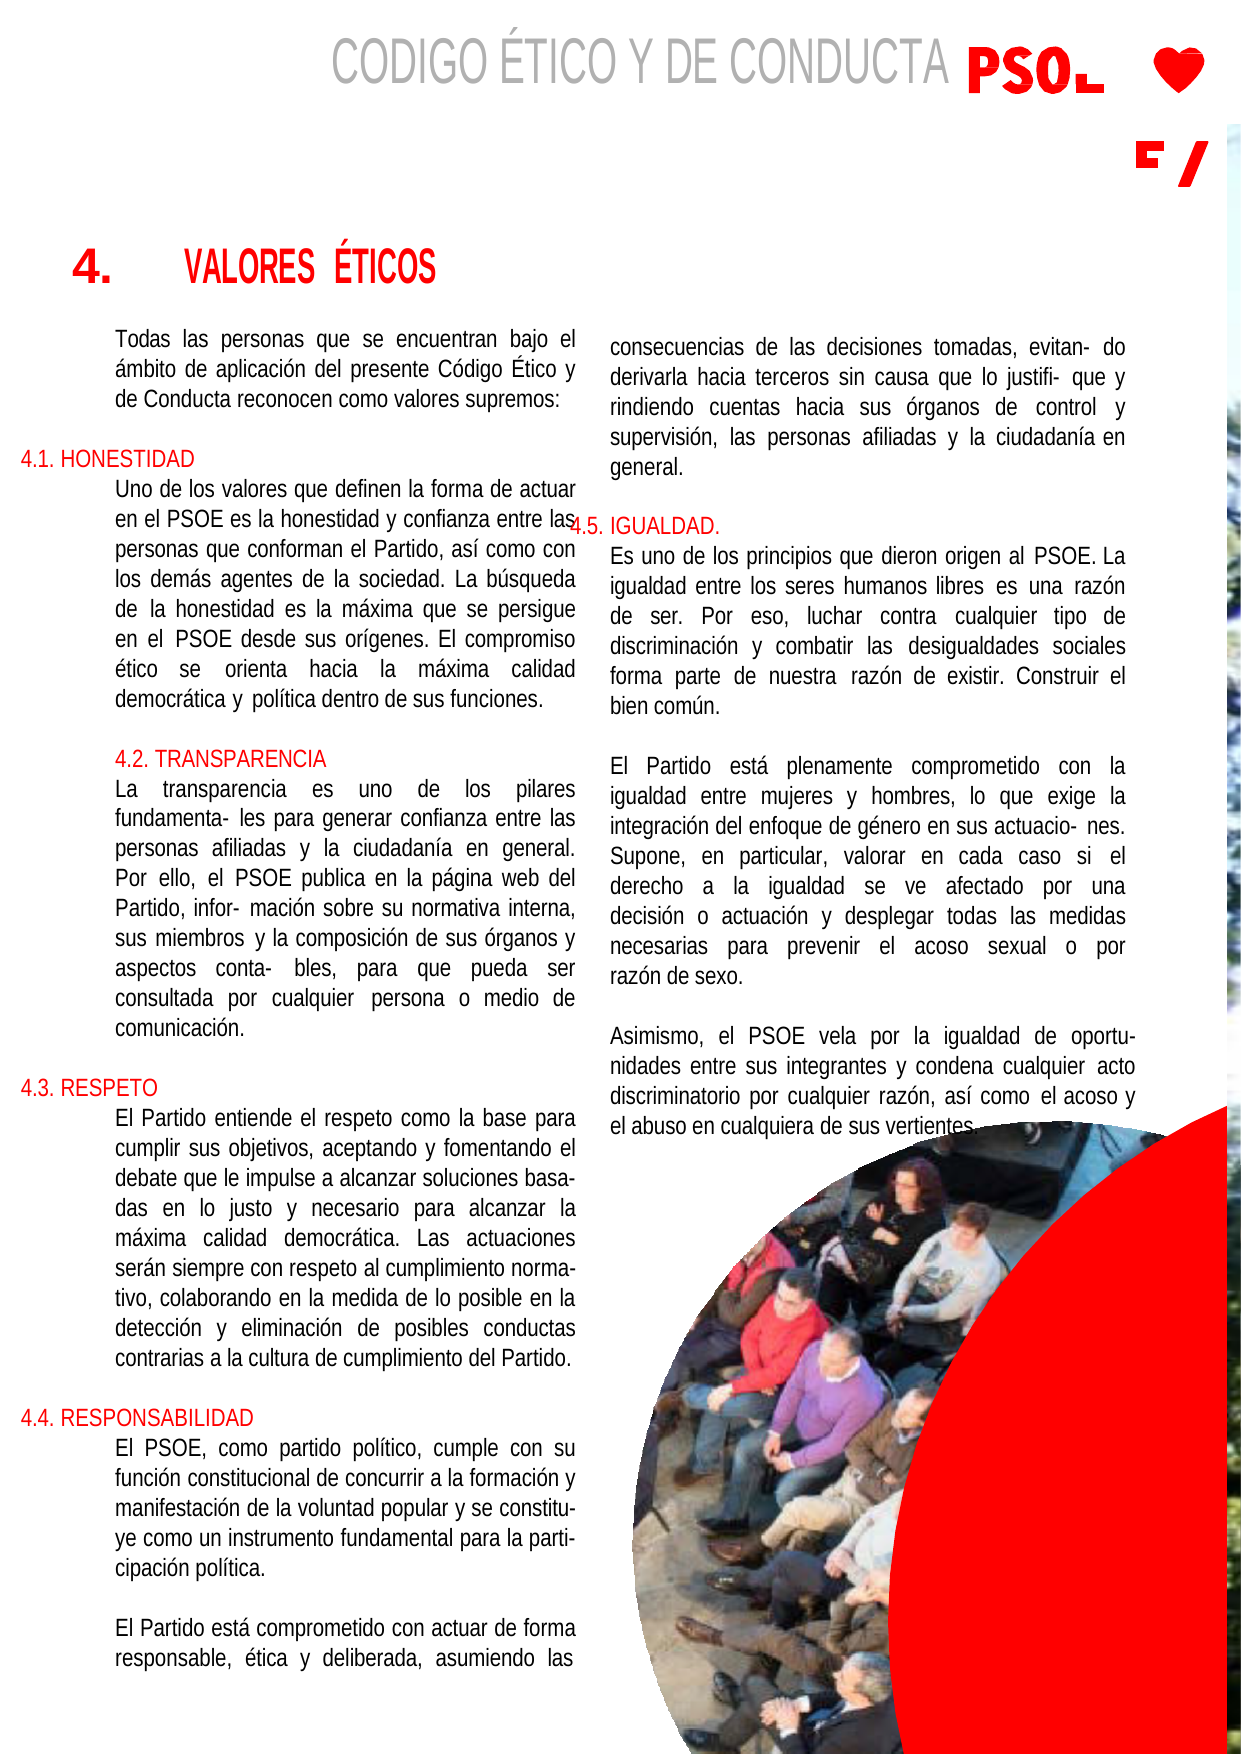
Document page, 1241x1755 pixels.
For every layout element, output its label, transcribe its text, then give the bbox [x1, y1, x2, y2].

text El Partido está comprometido con actuar de forma responsable, ética y deliberada, asumiendo las [115, 1612, 576, 1671]
text Todas las personas que se encuentran bajo el ámbito de aplicación del presente Código Ético y de Conducta reconocen como valores supremos: [115, 324, 576, 413]
text El Partido entiende el respeto como la base para cumplir sus objetivos, aceptando y fomentando el debate que le impulse a alcanzar soluciones basa- das en lo justo y necesario para alcanzar la máxima calidad democrática. Las actuaciones serán siempre con respeto al cumplimiento norma- tivo, colaborando en la medida de lo posible en la detección y eliminación de posibles conductas contrarias a la cultura de cumplimiento del Partido. [115, 1103, 576, 1372]
list RESPETO [21, 1073, 576, 1102]
text El Partido está plenamente comprometido con la igualdad entre mujeres y hombres, lo que exige la integración del enfoque de género en sus actuacio- nes. Supone, en particular, valorar en cada caso si el derecho a la igualdad se ve afectado por una decisión o actuación y desplegar todas las medidas necesarias para prevenir el acoso sexual o por razón de sexo. [610, 751, 1126, 989]
list VALORES ÉTICOS [72, 236, 1227, 294]
text Uno de los valores que definen la forma de actuar en el PSOE es la honestidad y confianza entre las personas que conforman el Partido, así como con los demás agentes de la sociedad. La búsqueda de la honestidad es la máxima que se persigue en el PSOE desde sus orígenes. El compromiso ético se orienta hacia la máxima calidad democrática y política dentro de sus funciones. [115, 474, 576, 712]
text consecuencias de las decisiones tomadas, evitan- do derivarla hacia terceros sin causa que lo justifi- que y rindiendo cuentas hacia sus órganos de control y supervisión, las personas afiliadas y la ciudadanía en general. [610, 331, 1126, 480]
text La transparencia es uno de los pilares fundamenta- les para generar confianza entre las personas afiliadas y la ciudadanía en general. Por ello, el PSOE publica en la página web del Partido, infor- mación sobre su normativa interna, sus miembros y la composición de sus órganos y aspectos conta- bles, para que pueda ser consultada por cualquier persona o medio de comunicación. [115, 773, 576, 1042]
list RESPONSABILIDAD [21, 1403, 576, 1431]
text El PSOE, como partido político, cumple con su función constitucional de concurrir a la formación y manifestación de la voluntad popular y se constitu- ye como un instrumento fundamental para la parti- cipación política. [115, 1433, 576, 1581]
text Asimismo, el PSOE vela por la igualdad de oportu- nidades entre sus integrantes y condena cualquier acto discriminatorio por cualquier razón, así como el acoso y el abuso en cualquiera de sus vertientes. [610, 1021, 1136, 1139]
list IGUALDAD. [593, 511, 1227, 540]
list HONESTIDAD [21, 444, 576, 473]
text Es uno de los principios que dieron origen al PSOE. La igualdad entre los seres humanos libres es una razón de ser. Por eso, luchar contra cualquier tipo de discriminación y combatir las desigualdades sociales forma parte de nuestra razón de existir. Construir el bien común. [610, 541, 1126, 720]
list TRANSPARENCIA [115, 744, 576, 772]
